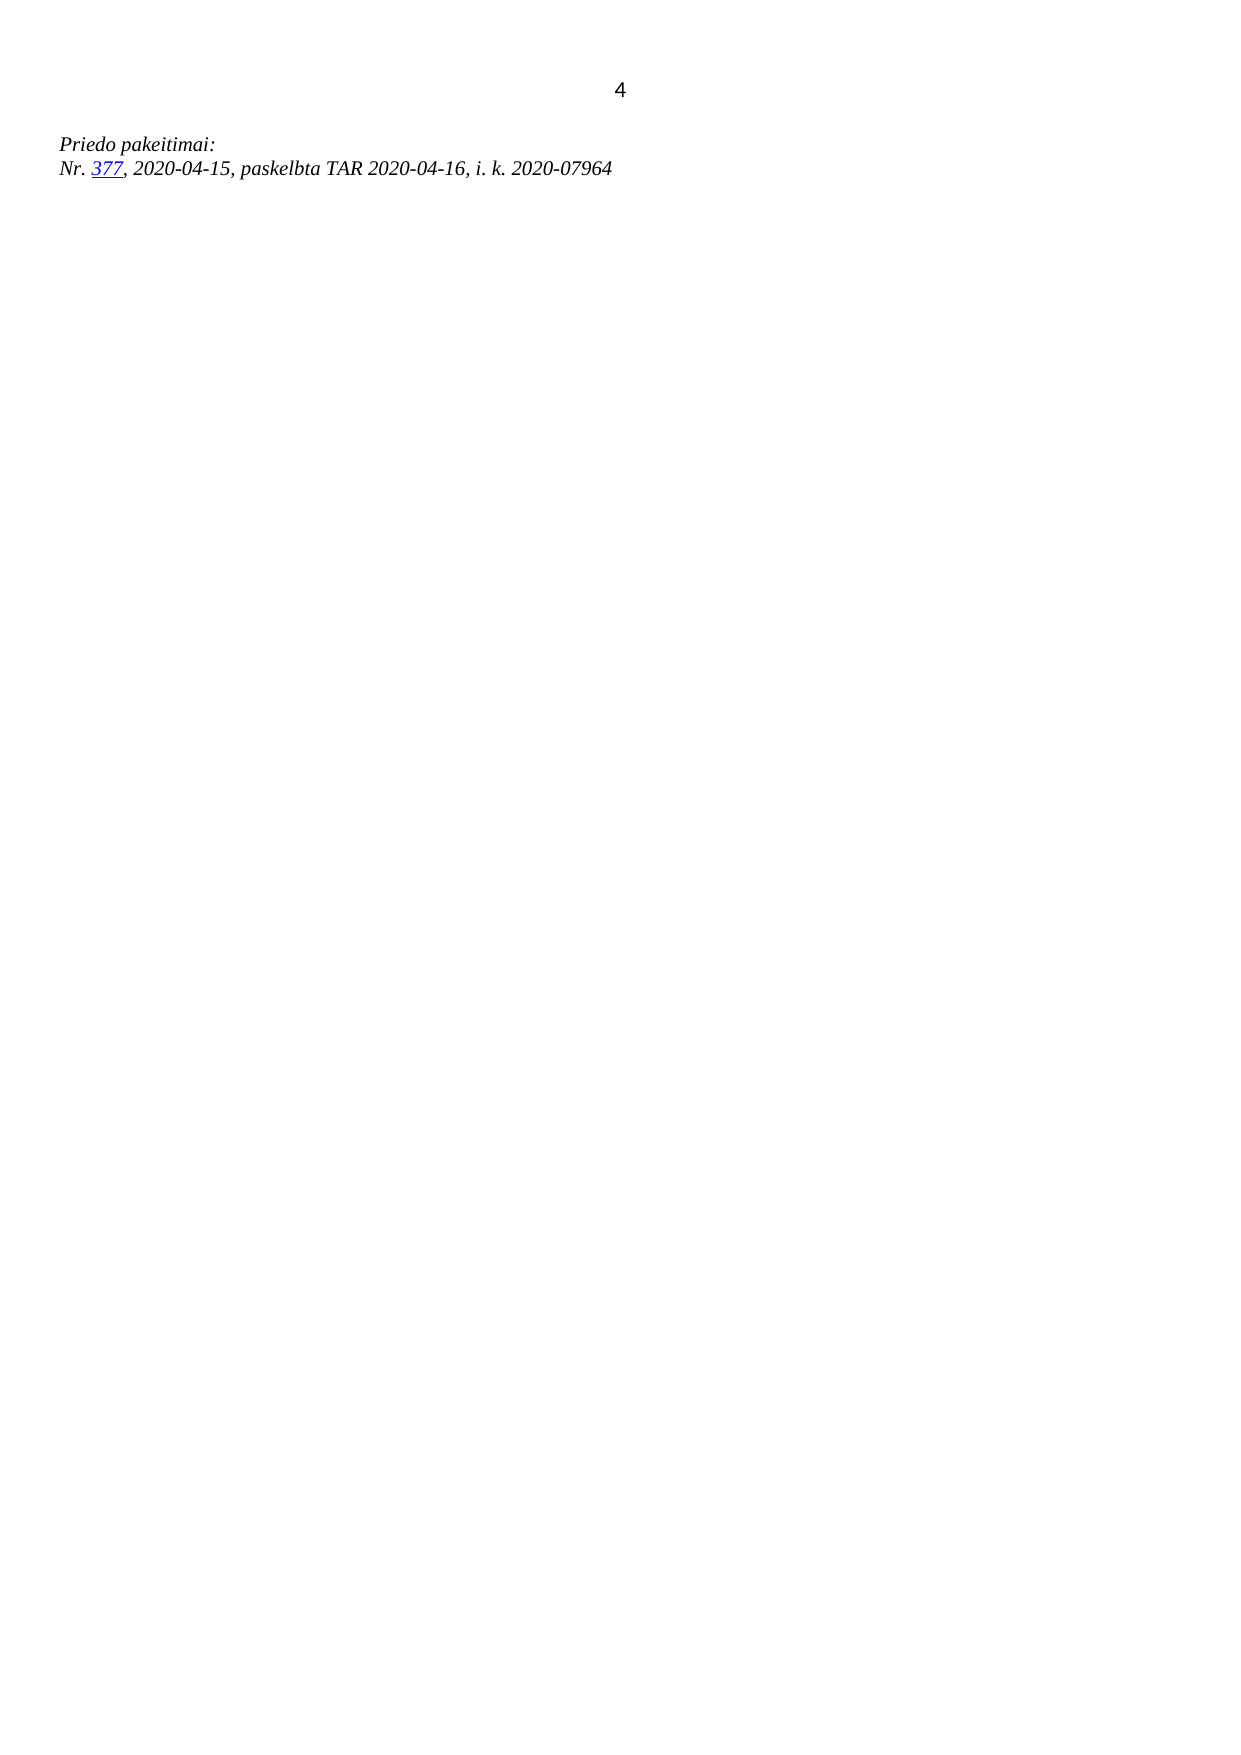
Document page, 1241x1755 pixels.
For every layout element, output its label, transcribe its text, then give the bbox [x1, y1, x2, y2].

text Nr. 377, 2020-04-15, paskelbta TAR 2020-04-16, i. k. 2020-07964 [59, 156, 1181, 180]
text Priedo pakeitimai: [59, 132, 1181, 156]
